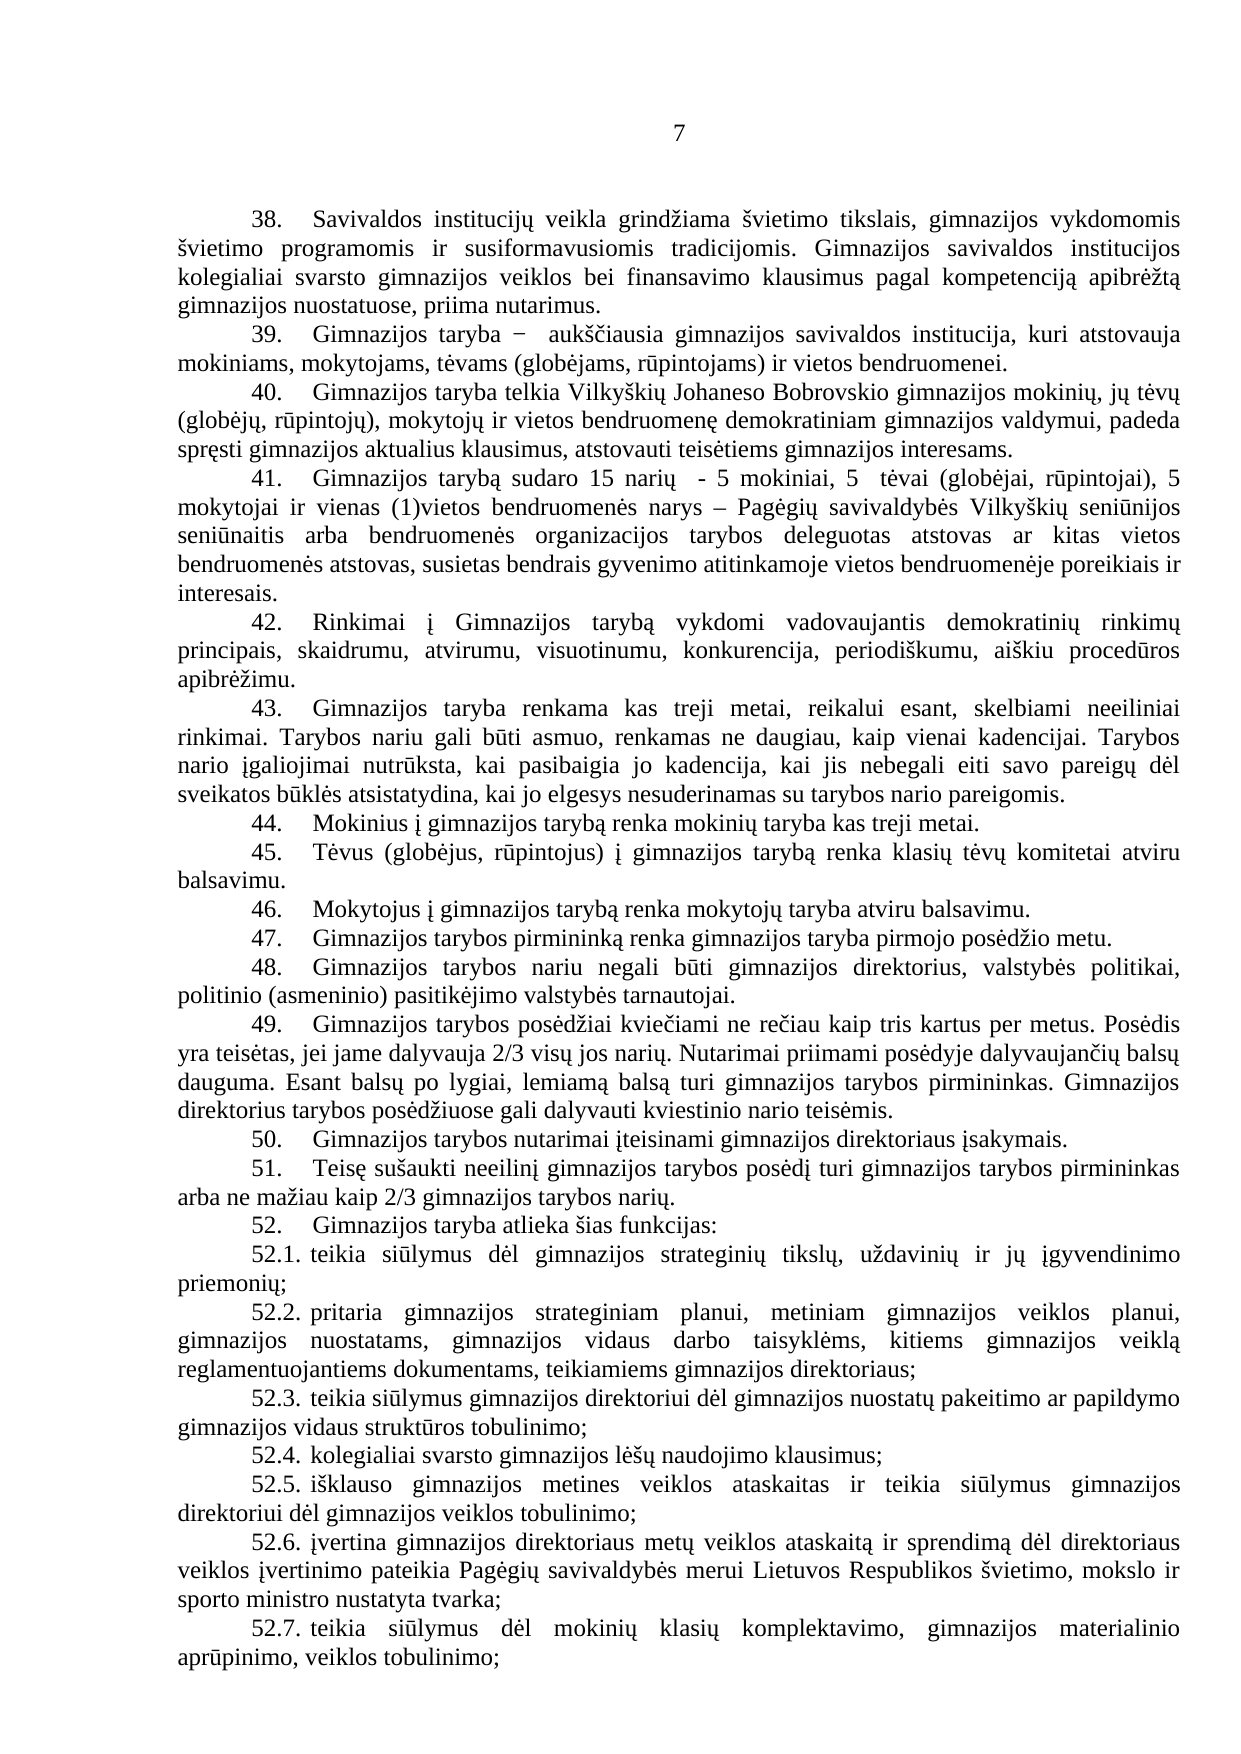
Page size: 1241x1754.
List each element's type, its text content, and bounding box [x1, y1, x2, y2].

text 52.6. įvertina gimnazijos direktoriaus metų veiklos ataskaitą ir sprendimą dėl direktoriaus veiklos įvertinimo pateikia Pagėgių savivaldybės merui Lietuvos Respublikos švietimo, mokslo ir sporto ministro nustatyta tvarka; [177, 1527, 1181, 1613]
text 52.7. teikia siūlymus dėl mokinių klasių komplektavimo, gimnazijos materialinio aprūpinimo, veiklos tobulinimo; [177, 1613, 1181, 1671]
text 52.5. išklauso gimnazijos metines veiklos ataskaitas ir teikia siūlymus gimnazijos direktoriui dėl gimnazijos veiklos tobulinimo; [177, 1469, 1181, 1527]
text 52.2. pritaria gimnazijos strateginiam planui, metiniam gimnazijos veiklos planui, gimnazijos nuostatams, gimnazijos vidaus darbo taisyklėms, kitiems gimnazijos veiklą reglamentuojantiems dokumentams, teikiamiems gimnazijos direktoriaus; [177, 1297, 1181, 1383]
text 52.4. kolegialiai svarsto gimnazijos lėšų naudojimo klausimus; [177, 1441, 1181, 1469]
text 50. Gimnazijos tarybos nutarimai įteisinami gimnazijos direktoriaus įsakymais. [177, 1124, 1181, 1153]
text 41. Gimnazijos tarybą sudaro 15 narių - 5 mokiniai, 5 tėvai (globėjai, rūpintojai), 5 mokytojai ir vienas (1)vietos bendruomenės narys – Pagėgių savivaldybės Vilkyškių seniūnijos seniūnaitis arba bendruomenės organizacijos tarybos deleguotas atstovas ar kitas vietos bendruomenės atstovas, susietas bendrais gyvenimo atitinkamoje vietos bendruomenėje poreikiais ir interesais. [177, 463, 1181, 607]
text 51. Teisę sušaukti neeilinį gimnazijos tarybos posėdį turi gimnazijos tarybos pirmininkas arba ne mažiau kaip 2/3 gimnazijos tarybos narių. [177, 1153, 1181, 1211]
text 52.3. teikia siūlymus gimnazijos direktoriui dėl gimnazijos nuostatų pakeitimo ar papildymo gimnazijos vidaus struktūros tobulinimo; [177, 1383, 1181, 1441]
text 42. Rinkimai į Gimnazijos tarybą vykdomi vadovaujantis demokratinių rinkimų principais, skaidrumu, atvirumu, visuotinumu, konkurencija, periodiškumu, aiškiu procedūros apibrėžimu. [177, 607, 1181, 693]
text 46. Mokytojus į gimnazijos tarybą renka mokytojų taryba atviru balsavimu. [177, 894, 1181, 923]
text 40. Gimnazijos taryba telkia Vilkyškių Johaneso Bobrovskio gimnazijos mokinių, jų tėvų (globėjų, rūpintojų), mokytojų ir vietos bendruomenę demokratiniam gimnazijos valdymui, padeda spręsti gimnazijos aktualius klausimus, atstovauti teisėtiems gimnazijos interesams. [177, 377, 1181, 463]
text 44. Mokinius į gimnazijos tarybą renka mokinių taryba kas treji metai. [177, 808, 1181, 837]
text 39. Gimnazijos taryba − aukščiausia gimnazijos savivaldos institucija, kuri atstovauja mokiniams, mokytojams, tėvams (globėjams, rūpintojams) ir vietos bendruomenei. [177, 319, 1181, 377]
text 52. Gimnazijos taryba atlieka šias funkcijas: [177, 1211, 1181, 1239]
text 49. Gimnazijos tarybos posėdžiai kviečiami ne rečiau kaip tris kartus per metus. Posėdis yra teisėtas, jei jame dalyvauja 2/3 visų jos narių. Nutarimai priimami posėdyje dalyvaujančių balsų dauguma. Esant balsų po lygiai, lemiamą balsą turi gimnazijos tarybos pirmininkas. Gimnazijos direktorius tarybos posėdžiuose gali dalyvauti kviestinio nario teisėmis. [177, 1009, 1181, 1124]
text 47. Gimnazijos tarybos pirmininką renka gimnazijos taryba pirmojo posėdžio metu. [177, 923, 1181, 952]
text 52.1. teikia siūlymus dėl gimnazijos strateginių tikslų, uždavinių ir jų įgyvendinimo priemonių; [177, 1239, 1181, 1297]
text 38. Savivaldos institucijų veikla grindžiama švietimo tikslais, gimnazijos vykdomomis švietimo programomis ir susiformavusiomis tradicijomis. Gimnazijos savivaldos institucijos kolegialiai svarsto gimnazijos veiklos bei finansavimo klausimus pagal kompetenciją apibrėžtą gimnazijos nuostatuose, priima nutarimus. [177, 204, 1181, 319]
text 45. Tėvus (globėjus, rūpintojus) į gimnazijos tarybą renka klasių tėvų komitetai atviru balsavimu. [177, 837, 1181, 894]
text 43. Gimnazijos taryba renkama kas treji metai, reikalui esant, skelbiami neeiliniai rinkimai. Tarybos nariu gali būti asmuo, renkamas ne daugiau, kaip vienai kadencijai. Tarybos nario įgaliojimai nutrūksta, kai pasibaigia jo kadencija, kai jis nebegali eiti savo pareigų dėl sveikatos būklės atsistatydina, kai jo elgesys nesuderinamas su tarybos nario pareigomis. [177, 693, 1181, 808]
text 48. Gimnazijos tarybos nariu negali būti gimnazijos direktorius, valstybės politikai, politinio (asmeninio) pasitikėjimo valstybės tarnautojai. [177, 952, 1181, 1009]
